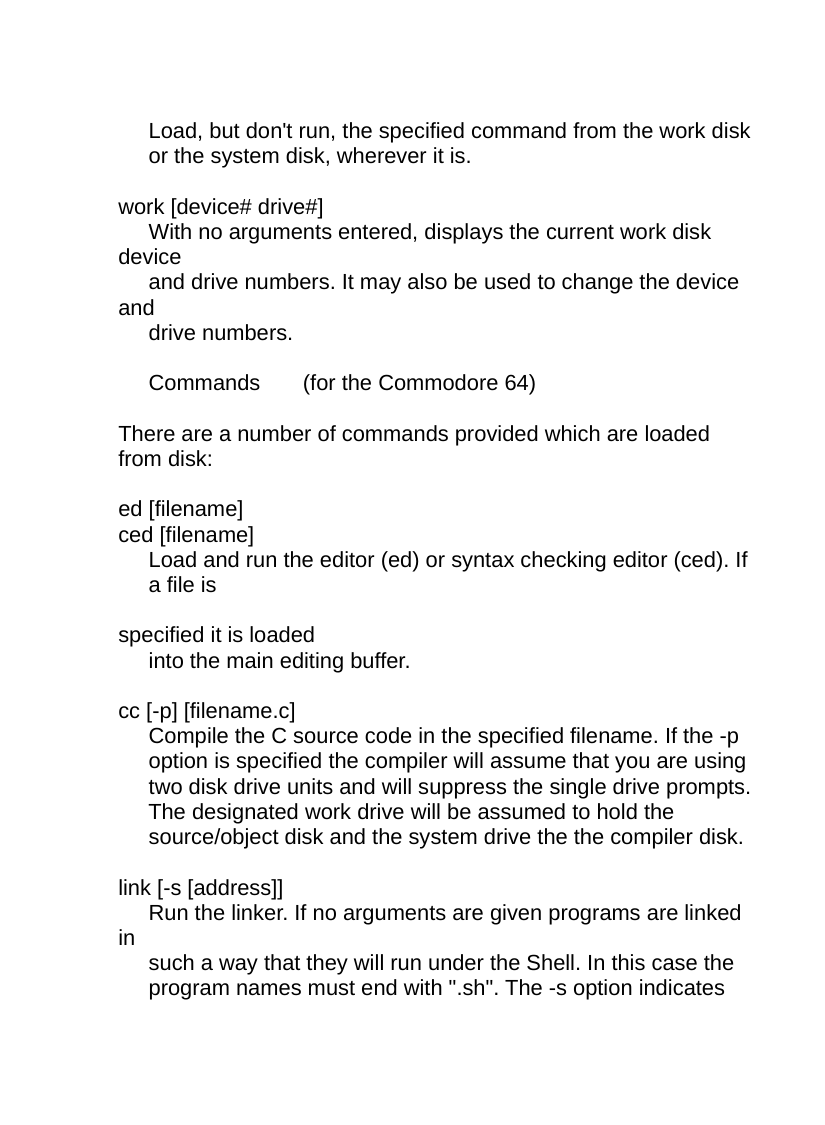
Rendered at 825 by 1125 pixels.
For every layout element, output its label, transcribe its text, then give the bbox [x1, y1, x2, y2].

text and drive numbers. It may also be used to change the device and [118, 269, 757, 320]
text drive numbers. [118, 320, 757, 345]
text Run the linker. If no arguments are given programs are linked in [118, 899, 757, 950]
text link [-s [address]] [118, 874, 757, 899]
text Compile the C source code in the specified filename. If the -p [118, 723, 757, 748]
text source/object disk and the system drive the the compiler disk. [118, 824, 757, 849]
text With no arguments entered, displays the current work disk device [118, 219, 757, 269]
text The designated work drive will be assumed to hold the [118, 799, 757, 824]
text specified it is loaded [118, 622, 757, 647]
text Commands (for the Commodore 64) [118, 370, 757, 395]
text into the main editing buffer. [118, 647, 757, 673]
text two disk drive units and will suppress the single drive prompts. [118, 773, 757, 799]
text ed [filename] [118, 496, 757, 521]
text such a way that they will run under the Shell. In this case the [118, 950, 757, 975]
text or the system disk, wherever it is. [118, 143, 757, 168]
text Load, but don't run, the specified command from the work disk [118, 118, 757, 143]
text Load and run the editor (ed) or syntax checking editor (ced). If [118, 547, 757, 572]
text option is specified the compiler will assume that you are using [118, 748, 757, 773]
text ced [filename] [118, 521, 757, 547]
text a file is [118, 572, 757, 597]
text work [device# drive#] [118, 194, 757, 219]
text cc [-p] [filename.c] [118, 698, 757, 723]
text There are a number of commands provided which are loaded from disk: [118, 421, 757, 471]
text program names must end with ".sh". The -s option indicates [118, 975, 757, 1000]
